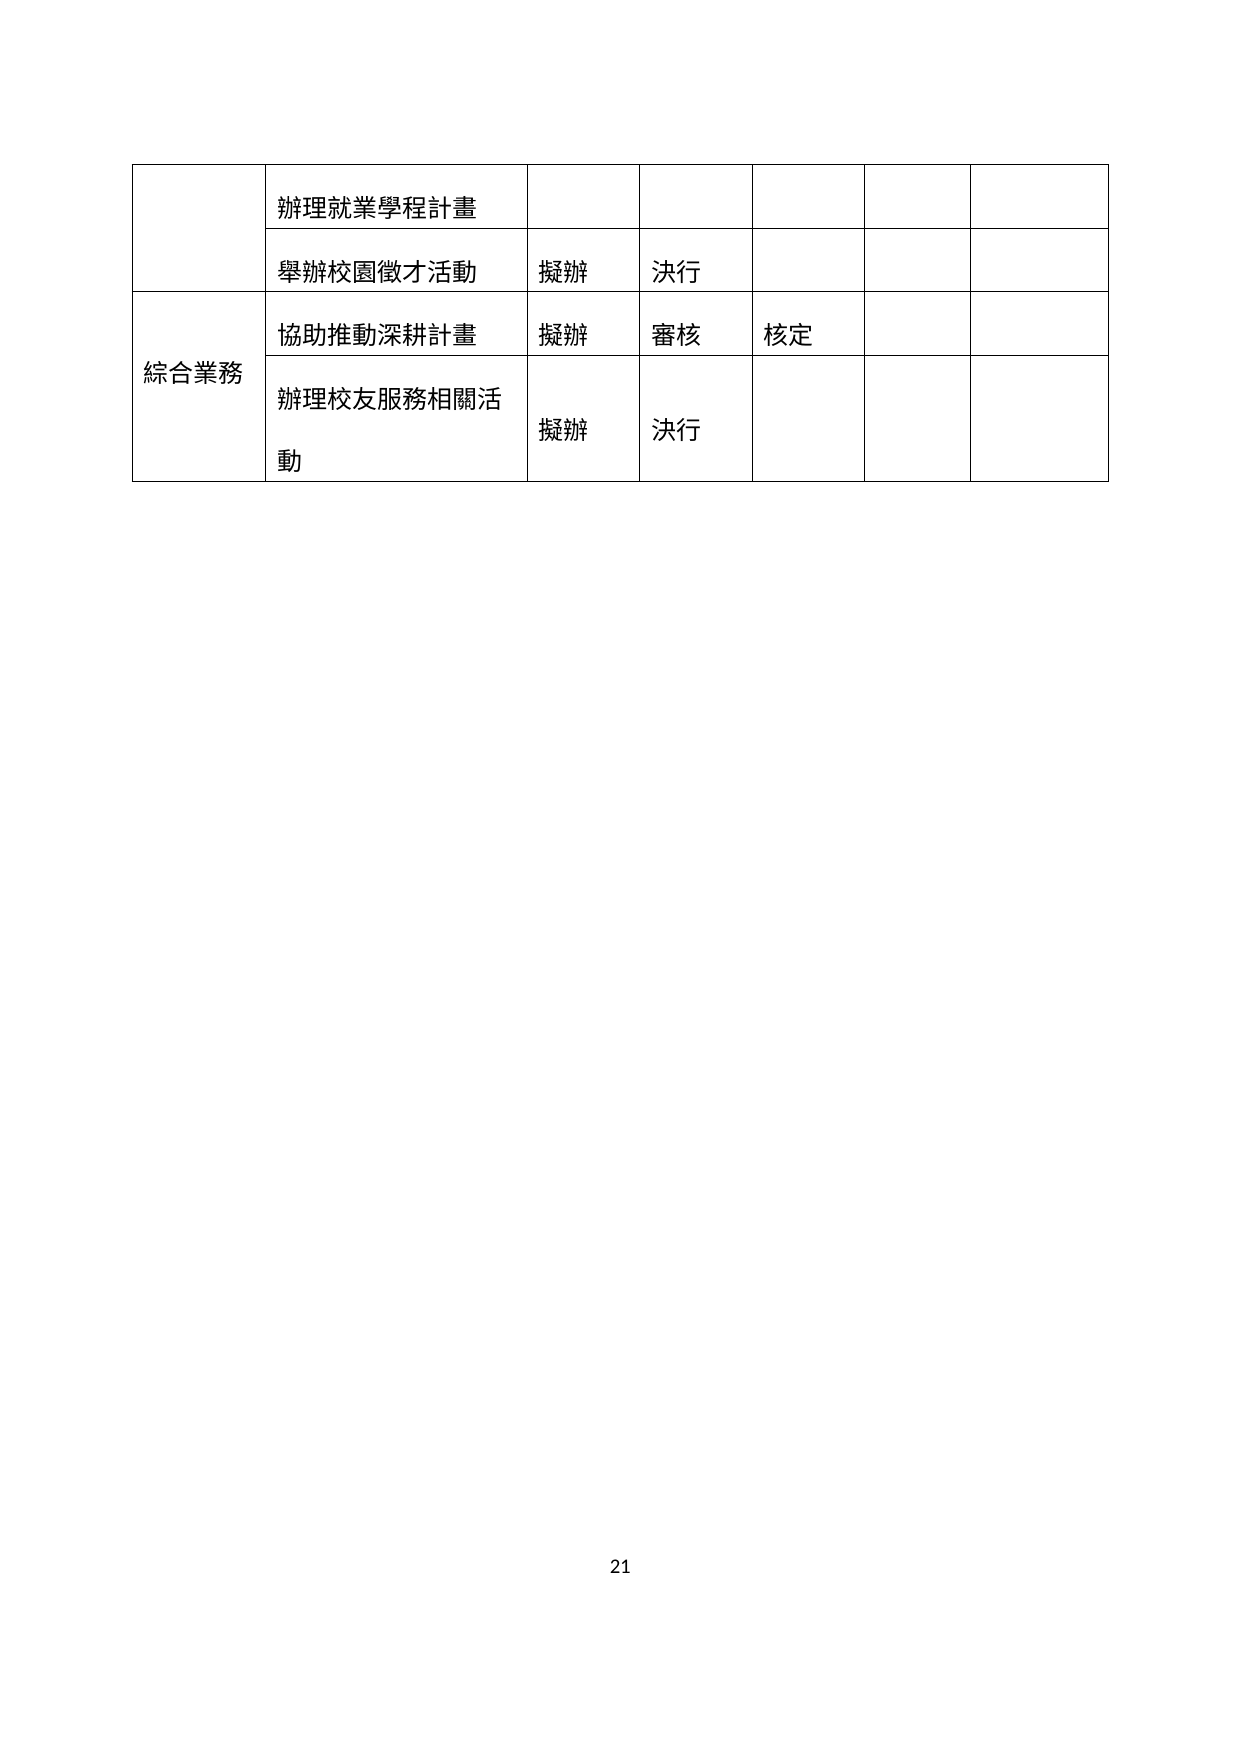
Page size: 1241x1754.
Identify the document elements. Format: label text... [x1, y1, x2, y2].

table_cell 辦理就業學程計畫 [266, 165, 527, 228]
table_cell [753, 229, 864, 291]
table_cell 決行 [640, 229, 752, 291]
table_cell 綜合業務 [133, 292, 265, 481]
table_cell [753, 165, 864, 228]
table_cell [971, 292, 1108, 355]
table_cell 擬辦 [528, 292, 639, 355]
table_cell [865, 356, 970, 481]
table_cell 擬辦 [528, 229, 639, 291]
table_cell [753, 356, 864, 481]
table_cell [865, 292, 970, 355]
table_cell 核定 [753, 292, 864, 355]
table_cell [971, 229, 1108, 291]
table_cell 審核 [640, 292, 752, 355]
table_cell 擬辦 [528, 356, 639, 481]
table_cell [640, 165, 752, 228]
table_cell [865, 165, 970, 228]
table_cell [865, 229, 970, 291]
table_cell [971, 165, 1108, 228]
table_cell 協助推動深耕計畫 [266, 292, 527, 355]
table_cell [528, 165, 639, 228]
table_cell 舉辦校園徵才活動 [266, 229, 527, 291]
table_cell 決行 [640, 356, 752, 481]
table_cell 辦理校友服務相關活動 [266, 356, 527, 481]
table_cell [133, 165, 265, 291]
table_cell [971, 356, 1108, 481]
